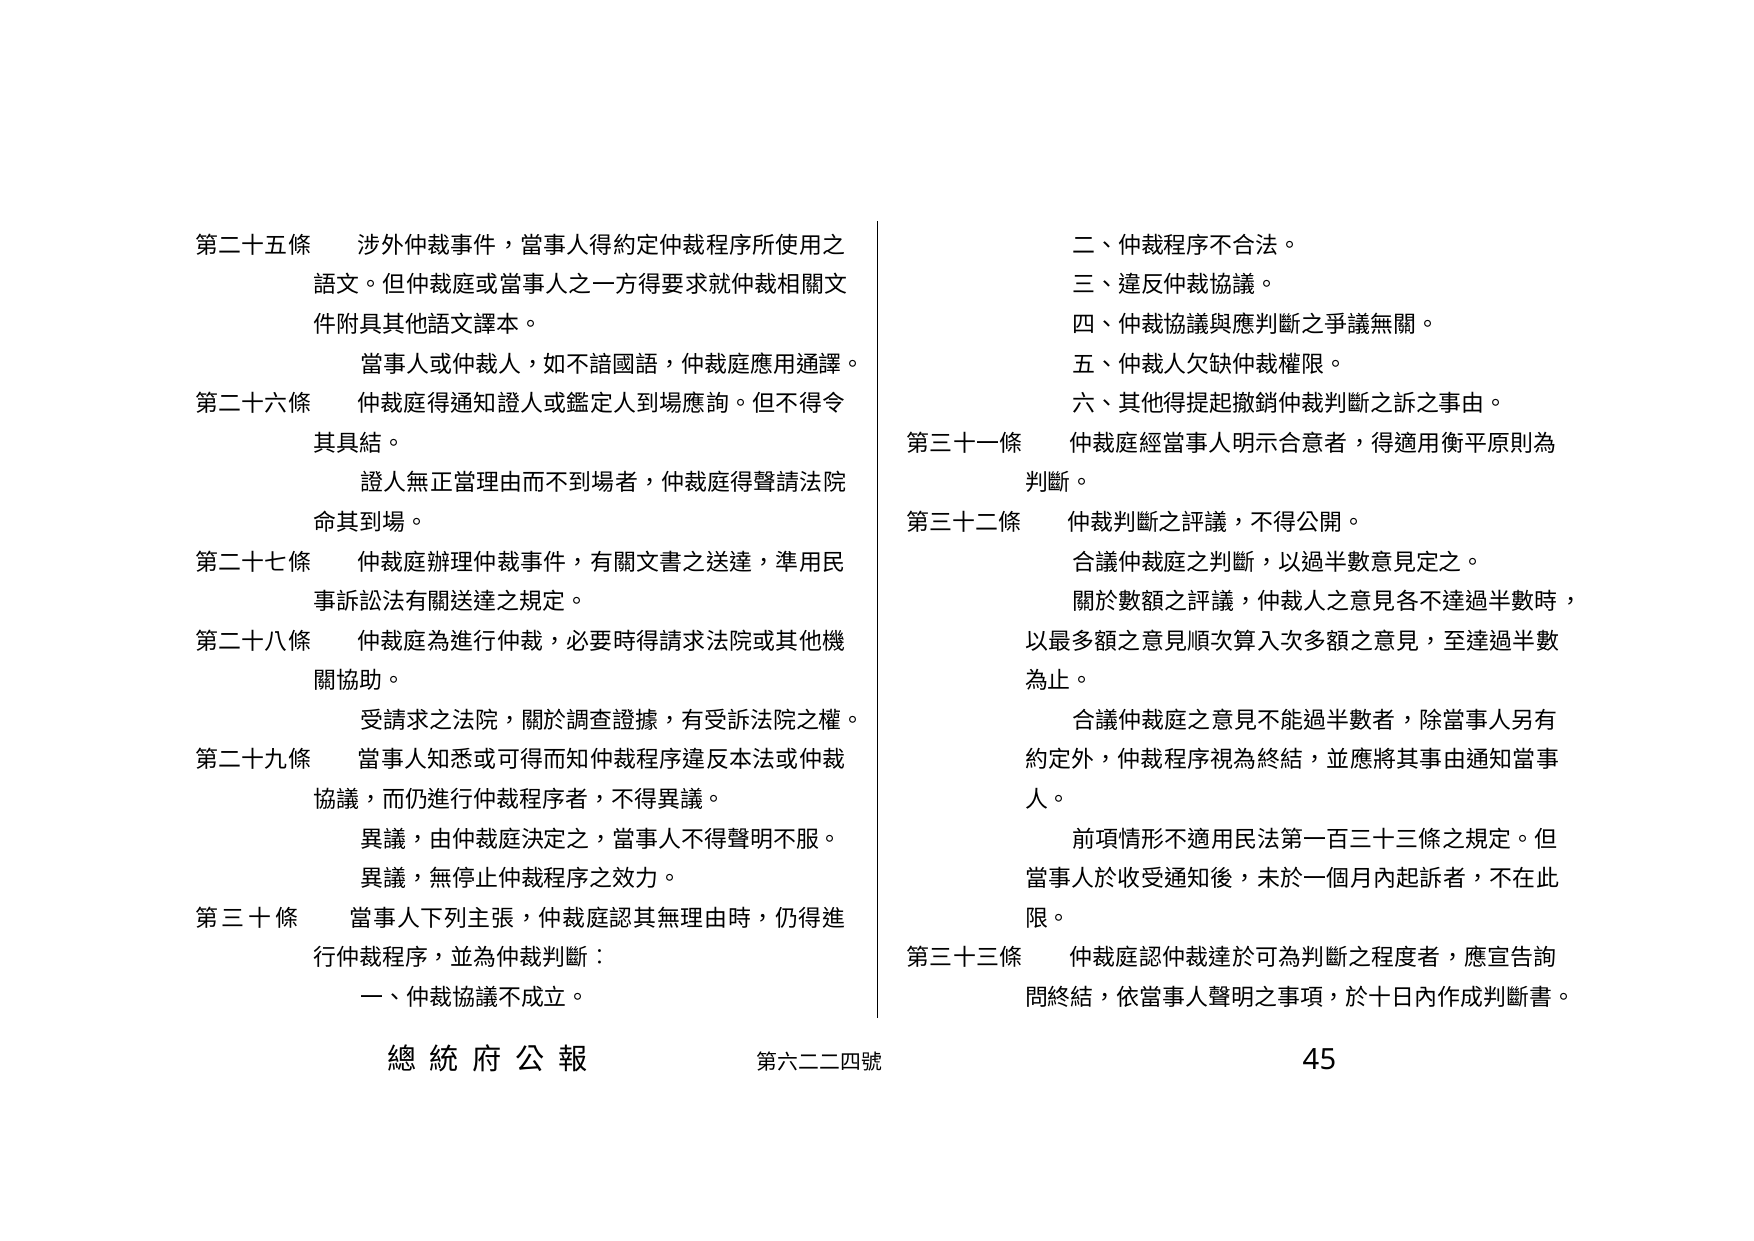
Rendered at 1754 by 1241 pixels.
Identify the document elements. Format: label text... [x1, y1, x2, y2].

text 第二十五條 涉外仲裁事件，當事人得約定仲裁程序所使用之語文。但仲裁庭或當事人之一方得要求就仲裁相關文件附具其他語文譯本。 [195, 222, 847, 340]
text 六、其他得提起撤銷仲裁判斷之訴之事由。 [1072, 380, 1559, 419]
text 第二十九條 當事人知悉或可得而知仲裁程序違反本法或仲裁協議，而仍進行仲裁程序者，不得異議。 [195, 736, 847, 815]
text 異議，無停止仲裁程序之效力。 [313, 855, 847, 894]
text 第二十七條 仲裁庭辦理仲裁事件，有關文書之送達，準用民事訴訟法有關送達之規定。 [195, 538, 847, 617]
text 五、仲裁人欠缺仲裁權限。 [1072, 340, 1559, 380]
text 前項情形不適用民法第一百三十三條之規定。但當事人於收受通知後，未於一個月內起訴者，不在此限。 [1025, 815, 1559, 934]
text 第三十二條 仲裁判斷之評議，不得公開。 [907, 499, 1559, 538]
text 第三十條 當事人下列主張，仲裁庭認其無理由時，仍得進行仲裁程序，並為仲裁判斷︰ [195, 894, 847, 974]
text 四、仲裁協議與應判斷之爭議無關。 [1072, 301, 1559, 340]
text 三、違反仲裁協議。 [1072, 261, 1559, 301]
text 合議仲裁庭之判斷，以過半數意見定之。 [1025, 538, 1559, 578]
text 第二十八條 仲裁庭為進行仲裁，必要時得請求法院或其他機關協助。 [195, 617, 847, 697]
text 二、仲裁程序不合法。 [1072, 222, 1559, 261]
text 合議仲裁庭之意見不能過半數者，除當事人另有約定外，仲裁程序視為終結，並應將其事由通知當事人。 [1025, 697, 1559, 815]
text 證人無正當理由而不到場者，仲裁庭得聲請法院命其到場。 [313, 459, 847, 538]
text 第三十三條 仲裁庭認仲裁達於可為判斷之程度者，應宣告詢問終結，依當事人聲明之事項，於十日內作成判斷書。 [907, 934, 1559, 1013]
text 第三十一條 仲裁庭經當事人明示合意者，得適用衡平原則為判斷。 [907, 419, 1559, 499]
text 受請求之法院，關於調查證據，有受訴法院之權。 [313, 697, 847, 736]
text 第二十六條 仲裁庭得通知證人或鑑定人到場應詢。但不得令其具結。 [195, 380, 847, 459]
text 一、仲裁協議不成立。 [360, 974, 847, 1013]
text 關於數額之評議，仲裁人之意見各不達過半數時，以最多額之意見順次算入次多額之意見，至達過半數為止。 [1025, 578, 1559, 697]
text 異議，由仲裁庭決定之，當事人不得聲明不服。 [313, 815, 847, 855]
text 當事人或仲裁人，如不諳國語，仲裁庭應用通譯。 [313, 340, 847, 380]
